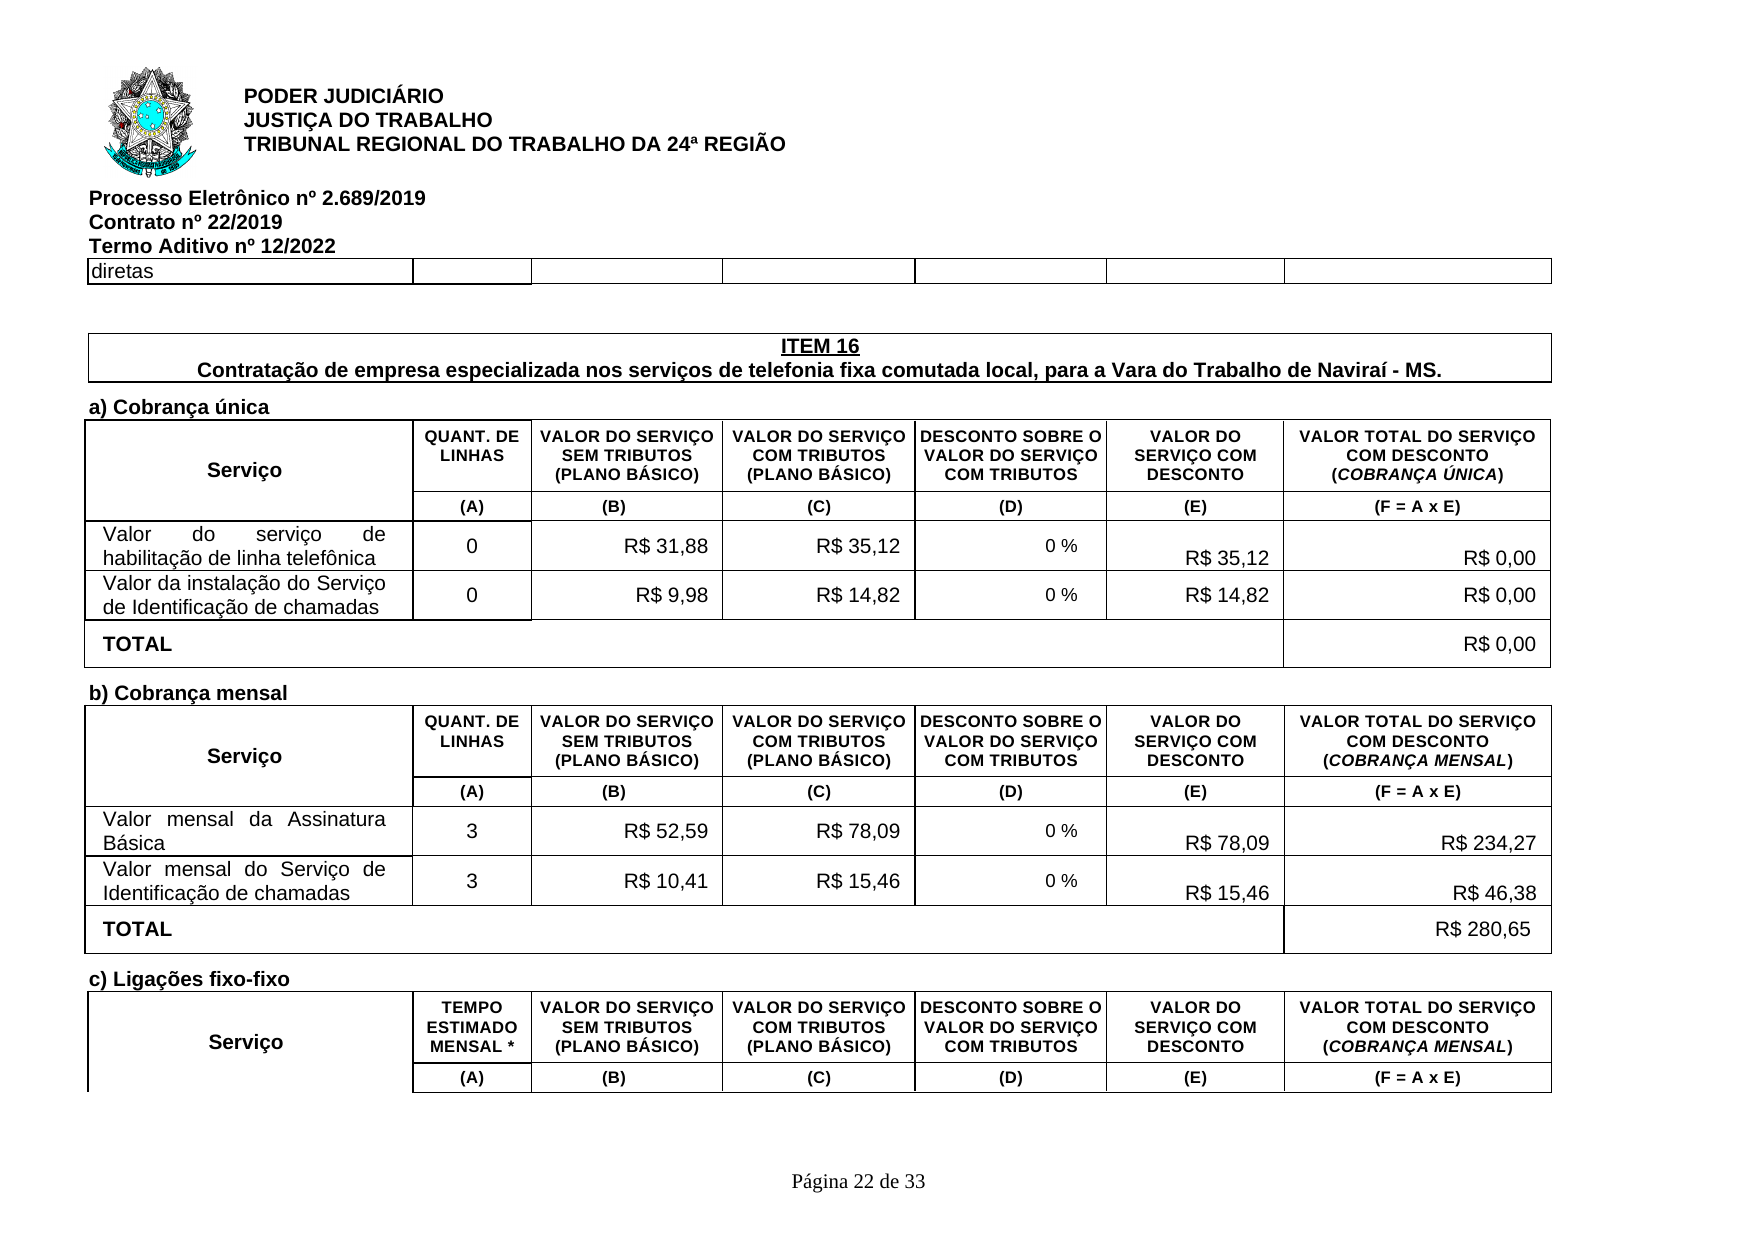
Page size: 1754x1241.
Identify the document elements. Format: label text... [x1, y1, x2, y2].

table_cell R$ 234,27 [1285, 807, 1551, 855]
table_cell R$ 0,00 [1284, 571, 1550, 619]
table_cell Valor da instalação do Serviço de Identificação de chamadas [86, 571, 412, 619]
table_cell R$ 35,12 [1107, 521, 1283, 569]
table_header VALOR TOTAL DO SERVIÇO COM DESCONTO (COBRANÇA MENSAL) [1285, 992, 1551, 1062]
table_cell (A) [414, 492, 531, 520]
table_cell R$ 10,41 [532, 856, 722, 904]
table_cell 3 [413, 856, 531, 904]
table_cell Valor do serviço de habilitação de linha telefônica [86, 522, 412, 569]
table_cell (E) [1107, 1063, 1284, 1092]
table_cell (B) [532, 777, 722, 806]
table_cell (E) [1107, 777, 1284, 806]
text b) Cobrança mensal [89, 681, 1754, 704]
table_cell [916, 259, 1106, 283]
table_header DESCONTO SOBRE O VALOR DO SERVIÇO COM TRIBUTOS [916, 992, 1106, 1062]
table_cell 0 % [916, 521, 1106, 569]
table_cell R$ 0,00 [1284, 620, 1550, 667]
table_cell [532, 259, 722, 283]
table_header VALOR DO SERVIÇO COM TRIBUTOS (PLANO BÁSICO) [723, 706, 914, 776]
table_cell diretas [89, 259, 412, 283]
table_cell [414, 259, 531, 283]
table_cell (A) [414, 1064, 531, 1092]
table_cell R$ 46,38 [1285, 856, 1551, 904]
table_header DESCONTO SOBRE O VALOR DO SERVIÇO COM TRIBUTOS [916, 706, 1106, 776]
table_cell (D) [915, 1063, 1107, 1092]
table_header VALOR DO SERVIÇO COM DESCONTO [1107, 420, 1283, 491]
table_cell (B) [532, 492, 722, 520]
table_header VALOR DO SERVIÇO COM TRIBUTOS (PLANO BÁSICO) [723, 992, 914, 1062]
table_header ITEM 16 Contratação de empresa especializada nos serviços de telefonia fixa comutada local, para a Vara do Trabalho de Naviraí - MS. [89, 334, 1551, 381]
table_header VALOR DO SERVIÇO SEM TRIBUTOS (PLANO BÁSICO) [532, 992, 722, 1062]
table_cell 0 % [916, 856, 1106, 904]
table_header VALOR DO SERVIÇO COM TRIBUTOS (PLANO BÁSICO) [723, 420, 915, 491]
table_cell R$ 9,98 [532, 571, 722, 619]
table_cell Valor mensal do Serviço de Identificação de chamadas [86, 857, 412, 904]
table_cell (E) [1107, 492, 1283, 520]
table_cell R$ 35,12 [723, 521, 914, 569]
table_cell (F = A x E) [1285, 777, 1551, 806]
table_cell R$ 0,00 [1284, 521, 1550, 569]
table_header VALOR DO SERVIÇO COM DESCONTO [1107, 992, 1284, 1062]
table_cell R$ 78,09 [723, 807, 914, 855]
table_cell (B) [532, 1063, 723, 1092]
table_cell R$ 78,09 [1107, 807, 1284, 855]
table_header VALOR TOTAL DO SERVIÇO COM DESCONTO (COBRANÇA ÚNICA) [1284, 420, 1550, 491]
table_cell (F = A x E) [1284, 1063, 1551, 1092]
table_cell [1107, 259, 1284, 283]
table_cell TOTAL [85, 620, 1283, 667]
table_cell (C) [723, 777, 914, 806]
table_cell 0 % [916, 807, 1106, 855]
table_cell (C) [723, 492, 914, 520]
table_cell [1285, 259, 1551, 283]
table_cell 0 [414, 571, 531, 619]
table_cell R$ 31,88 [532, 521, 722, 569]
table_header DESCONTO SOBRE O VALOR DO SERVIÇO COM TRIBUTOS [916, 420, 1106, 491]
table_cell Valor mensal da Assinatura Básica [86, 807, 412, 855]
table_cell 0 [414, 522, 531, 569]
table_header QUANT. DE LINHAS [414, 421, 531, 491]
text a) Cobrança única [89, 395, 1754, 419]
table_header Serviço [89, 992, 412, 1092]
picture [103, 66, 198, 178]
table_cell (D) [916, 492, 1106, 520]
table_cell R$ 15,46 [723, 856, 914, 904]
table_cell (C) [723, 1063, 915, 1092]
table_cell TOTAL [86, 906, 1283, 952]
table_header VALOR DO SERVIÇO COM DESCONTO [1107, 706, 1284, 776]
table_cell (A) [414, 778, 531, 806]
table_header TEMPO ESTIMADO MENSAL * [414, 992, 531, 1062]
table_cell R$ 14,82 [1107, 571, 1283, 619]
table_cell R$ 280,65 [1285, 906, 1551, 952]
table_header Serviço [86, 421, 412, 520]
table_cell [723, 259, 914, 283]
table_header QUANT. DE LINHAS [414, 706, 531, 776]
table_header Serviço [86, 706, 412, 806]
table_cell (D) [916, 777, 1106, 806]
table_cell R$ 52,59 [532, 807, 722, 855]
table_header VALOR TOTAL DO SERVIÇO COM DESCONTO (COBRANÇA MENSAL) [1285, 706, 1551, 776]
table_cell R$ 14,82 [723, 571, 914, 619]
table_cell (F = A x E) [1284, 492, 1550, 520]
table_header VALOR DO SERVIÇO SEM TRIBUTOS (PLANO BÁSICO) [532, 706, 722, 776]
table_cell 0 % [916, 571, 1106, 619]
table_cell R$ 15,46 [1107, 856, 1284, 904]
text c) Ligações fixo-fixo [89, 967, 1754, 991]
table_cell 3 [413, 807, 531, 855]
table_header VALOR DO SERVIÇO SEM TRIBUTOS (PLANO BÁSICO) [532, 420, 722, 491]
